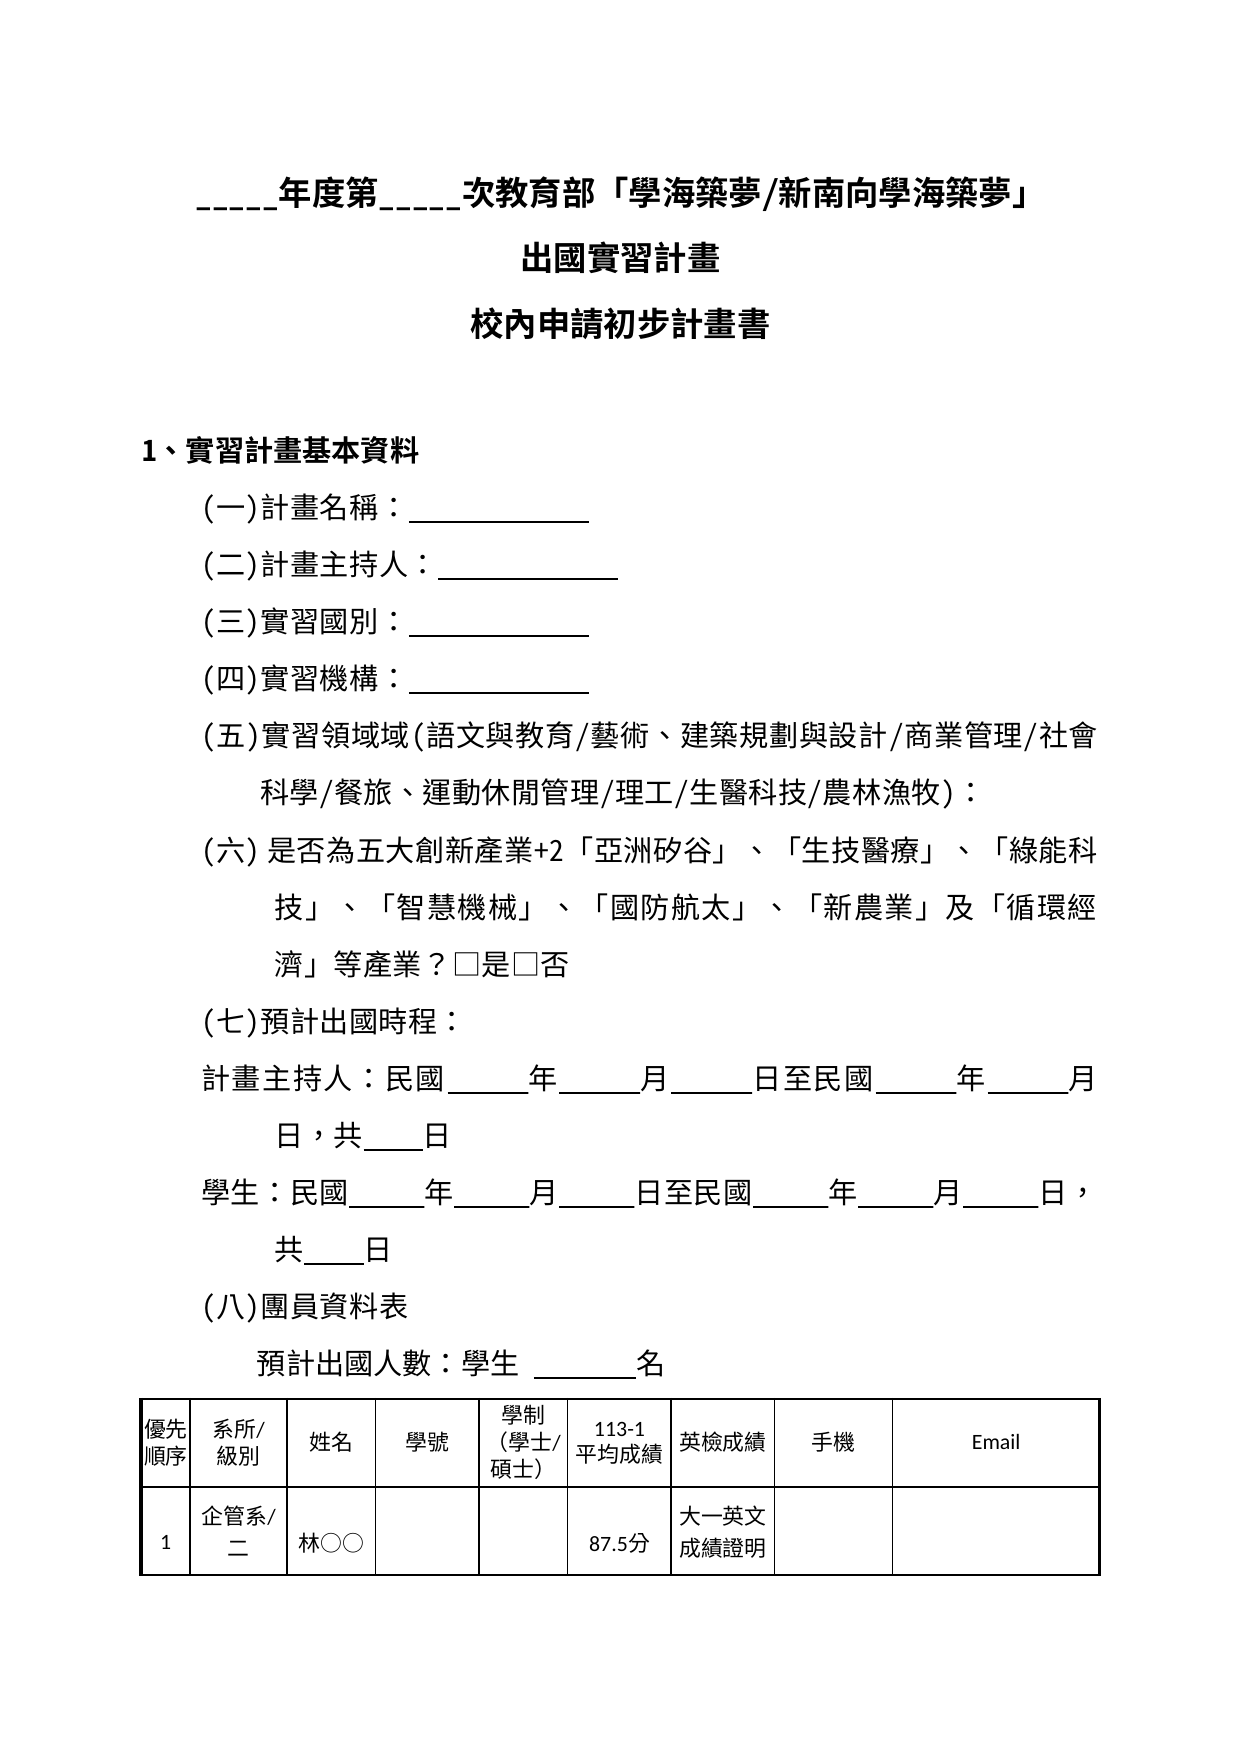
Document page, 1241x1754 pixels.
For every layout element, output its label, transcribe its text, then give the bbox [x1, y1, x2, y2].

table_cell [893, 1488, 1098, 1574]
table_header 學號 [376, 1400, 478, 1486]
text (八)團員資料表 [142, 1284, 1098, 1326]
table_cell 企管系/二 [191, 1488, 286, 1574]
text 出國實習計畫 [142, 232, 1098, 280]
table_header 姓名 [288, 1400, 375, 1486]
text (四)實習機構： [142, 656, 1098, 698]
table_cell [376, 1488, 478, 1574]
table_header 學制（學士/碩士） [480, 1400, 567, 1486]
table_cell [775, 1488, 892, 1574]
text (五)實習領域域(語文與教育/藝術、建築規劃與設計/商業管理/社會科學/餐旅、運動休閒管理/理工/生醫科技/農林漁牧)： [142, 713, 1098, 812]
table_header 英檢成績 [672, 1400, 774, 1486]
text 計畫主持人：民國 年 月 日至民國 年 月 日，共 日 [201, 1055, 1098, 1155]
table_header 優先 順序 [143, 1400, 189, 1486]
text (三)實習國別： [142, 599, 1098, 641]
table_header 手機 [775, 1400, 892, 1486]
text (一)計畫名稱： [142, 484, 1098, 527]
table_cell 1 [143, 1488, 189, 1574]
table_header 系所/ 級別 [191, 1400, 286, 1486]
table_cell 大一英文 成績證明 [672, 1488, 774, 1574]
table_cell 87.5分 [568, 1488, 670, 1574]
text 1、實習計畫基本資料 [142, 427, 1098, 470]
table_header Email [893, 1400, 1098, 1486]
text _____年度第_____次教育部「學海築夢/新南向學海築夢」 [142, 167, 1098, 215]
table_cell [480, 1488, 567, 1574]
text (二)計畫主持人： [142, 542, 1098, 584]
text 校內申請初步計畫書 [142, 297, 1098, 346]
text (六) 是否為五大創新產業+2「亞洲矽谷」、「生技醫療」、「綠能科技」、「智慧機械」、「國防航太」、「新農業」及「循環經濟」等產業？□是□否 [201, 827, 1098, 983]
text 學生：民國 年 月 日至民國 年 月 日，共 日 [201, 1169, 1098, 1269]
text 預計出國人數：學生 名 [257, 1341, 1098, 1383]
table_header 113-1 平均成績 [568, 1400, 670, 1486]
table_cell 林○○ [288, 1488, 375, 1574]
text (七)預計出國時程： [201, 998, 1098, 1041]
